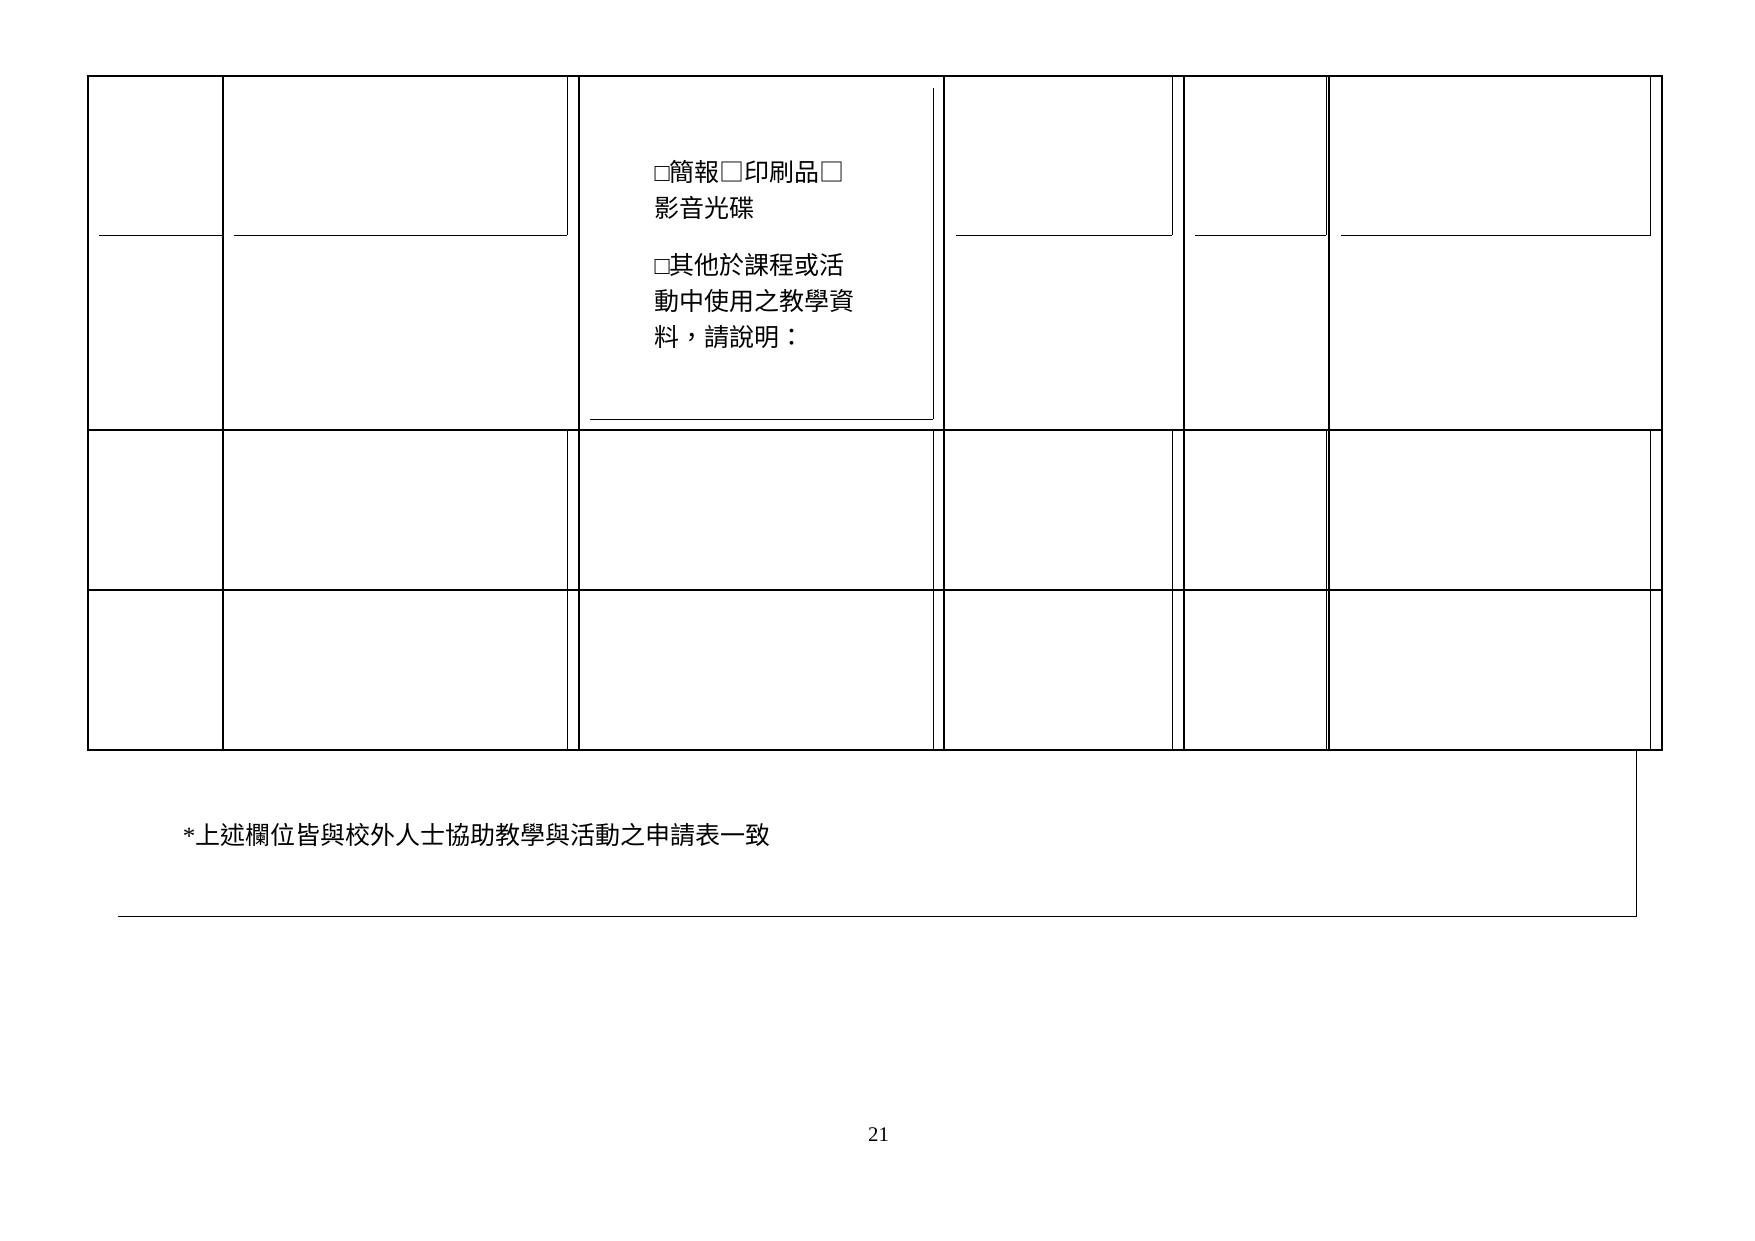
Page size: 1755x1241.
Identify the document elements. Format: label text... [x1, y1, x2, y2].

table_cell [1651, 591, 1661, 749]
table_cell [568, 591, 578, 749]
table_cell [568, 431, 578, 589]
table_cell [1185, 77, 1328, 429]
table_cell [1330, 431, 1650, 589]
table_cell [1185, 591, 1326, 749]
table_cell [580, 591, 933, 749]
table_cell [1185, 431, 1326, 589]
table_cell [89, 431, 222, 589]
table_cell [89, 591, 222, 749]
table_cell [1651, 431, 1661, 589]
table_cell [89, 77, 222, 429]
table_cell [945, 591, 1172, 749]
table_cell [934, 591, 943, 749]
table_cell [224, 591, 567, 749]
table_cell [934, 431, 943, 589]
table_cell [580, 431, 933, 589]
table_cell [224, 431, 567, 589]
table_cell [1330, 77, 1661, 429]
table_cell [1173, 431, 1183, 589]
table_cell [1173, 591, 1183, 749]
table_cell [945, 431, 1172, 589]
table_cell [1330, 591, 1650, 749]
table_cell [224, 77, 578, 429]
table_cell □簡報□印刷品□影音光碟 □其他於課程或活動中使用之教學資料，請說明： [580, 77, 943, 429]
text *上述欄位皆與校外人士協助教學與活動之申請表一致 [118, 751, 1636, 916]
table_cell [945, 77, 1183, 429]
